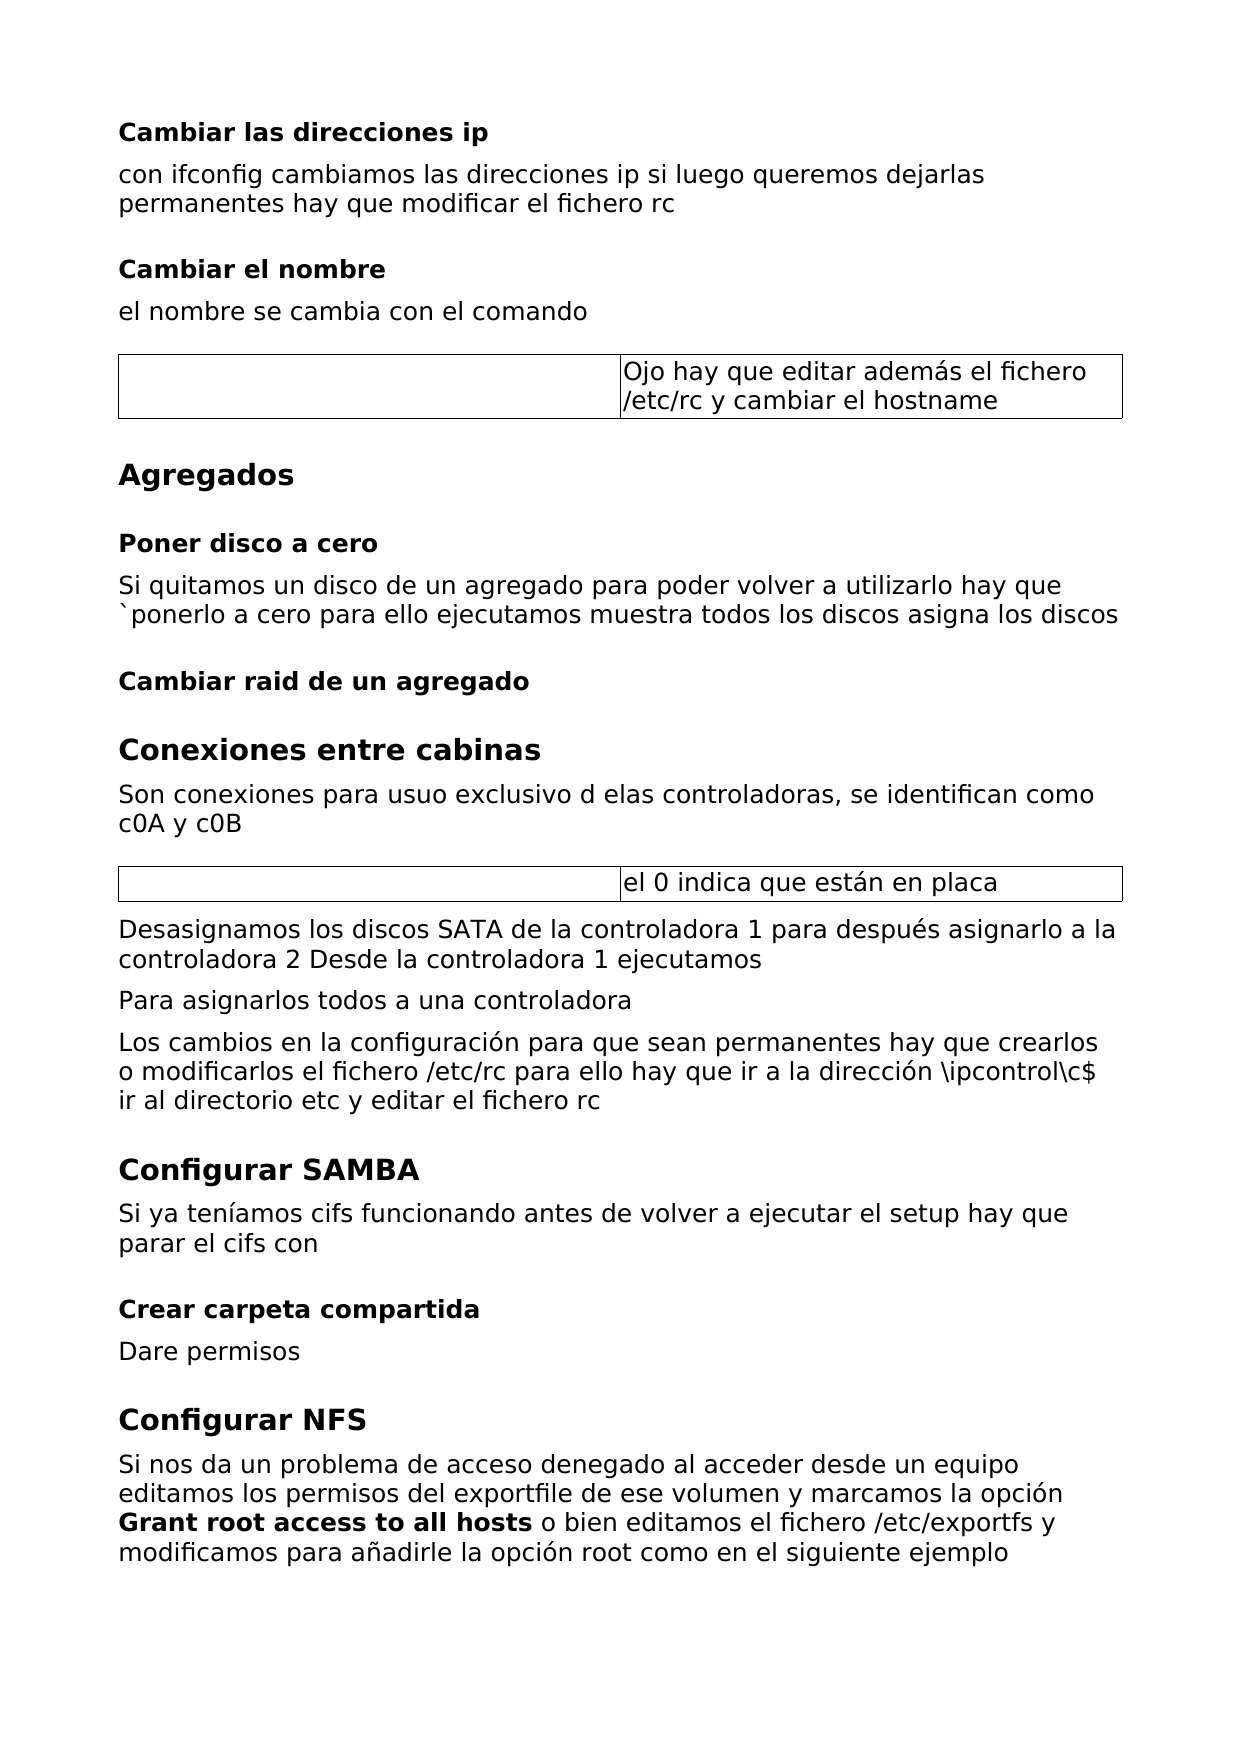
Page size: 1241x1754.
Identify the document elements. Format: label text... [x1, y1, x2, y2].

subtitle Cambiar raid de un agregado [118, 667, 1122, 696]
table_header [119, 867, 620, 901]
table_header el 0 indica que están en placa [621, 867, 1122, 901]
text con ifconfig cambiamos las direcciones ip si luego queremos dejarlas permanentes hay que modificar el fichero rc [118, 160, 1122, 218]
text Dare permisos [118, 1337, 1122, 1366]
subtitle Conexiones entre cabinas [118, 733, 1122, 767]
table_header Ojo hay que editar además el fichero /etc/rc y cambiar el hostname [621, 355, 1122, 418]
subtitle Poner disco a cero [118, 529, 1122, 558]
subtitle Cambiar las direcciones ip [118, 118, 1122, 147]
text el nombre se cambia con el comando [118, 297, 1122, 326]
text Si quitamos un disco de un agregado para poder volver a utilizarlo hay que `ponerlo a cero para ello ejecutamos muestra todos los discos asigna los discos [118, 571, 1122, 629]
table_header [119, 355, 620, 418]
subtitle Configurar SAMBA [118, 1153, 1122, 1187]
text Desasignamos los discos SATA de la controladora 1 para después asignarlo a la controladora 2 Desde la controladora 1 ejecutamos [118, 916, 1122, 974]
subtitle Crear carpeta compartida [118, 1295, 1122, 1324]
subtitle Cambiar el nombre [118, 256, 1122, 285]
subtitle Agregados [118, 458, 1122, 492]
text Si ya teníamos cifs funcionando antes de volver a ejecutar el setup hay que parar el cifs con [118, 1199, 1122, 1258]
text Los cambios en la configuración para que sean permanentes hay que crearlos o modificarlos el fichero /etc/rc para ello hay que ir a la dirección \ipcontrol\c$ ir al directorio etc y editar el fichero rc [118, 1028, 1122, 1116]
text Son conexiones para usuo exclusivo d elas controladoras, se identifican como c0A y c0B [118, 780, 1122, 838]
text Si nos da un problema de acceso denegado al acceder desde un equipo editamos los permisos del exportfile de ese volumen y marcamos la opción Grant root access to all hosts o bien editamos el fichero /etc/exportfs y modificamos para añadirle la opción root como en el siguiente ejemplo [118, 1450, 1122, 1567]
subtitle Configurar NFS [118, 1404, 1122, 1438]
text Para asignarlos todos a una controladora [118, 986, 1122, 1016]
